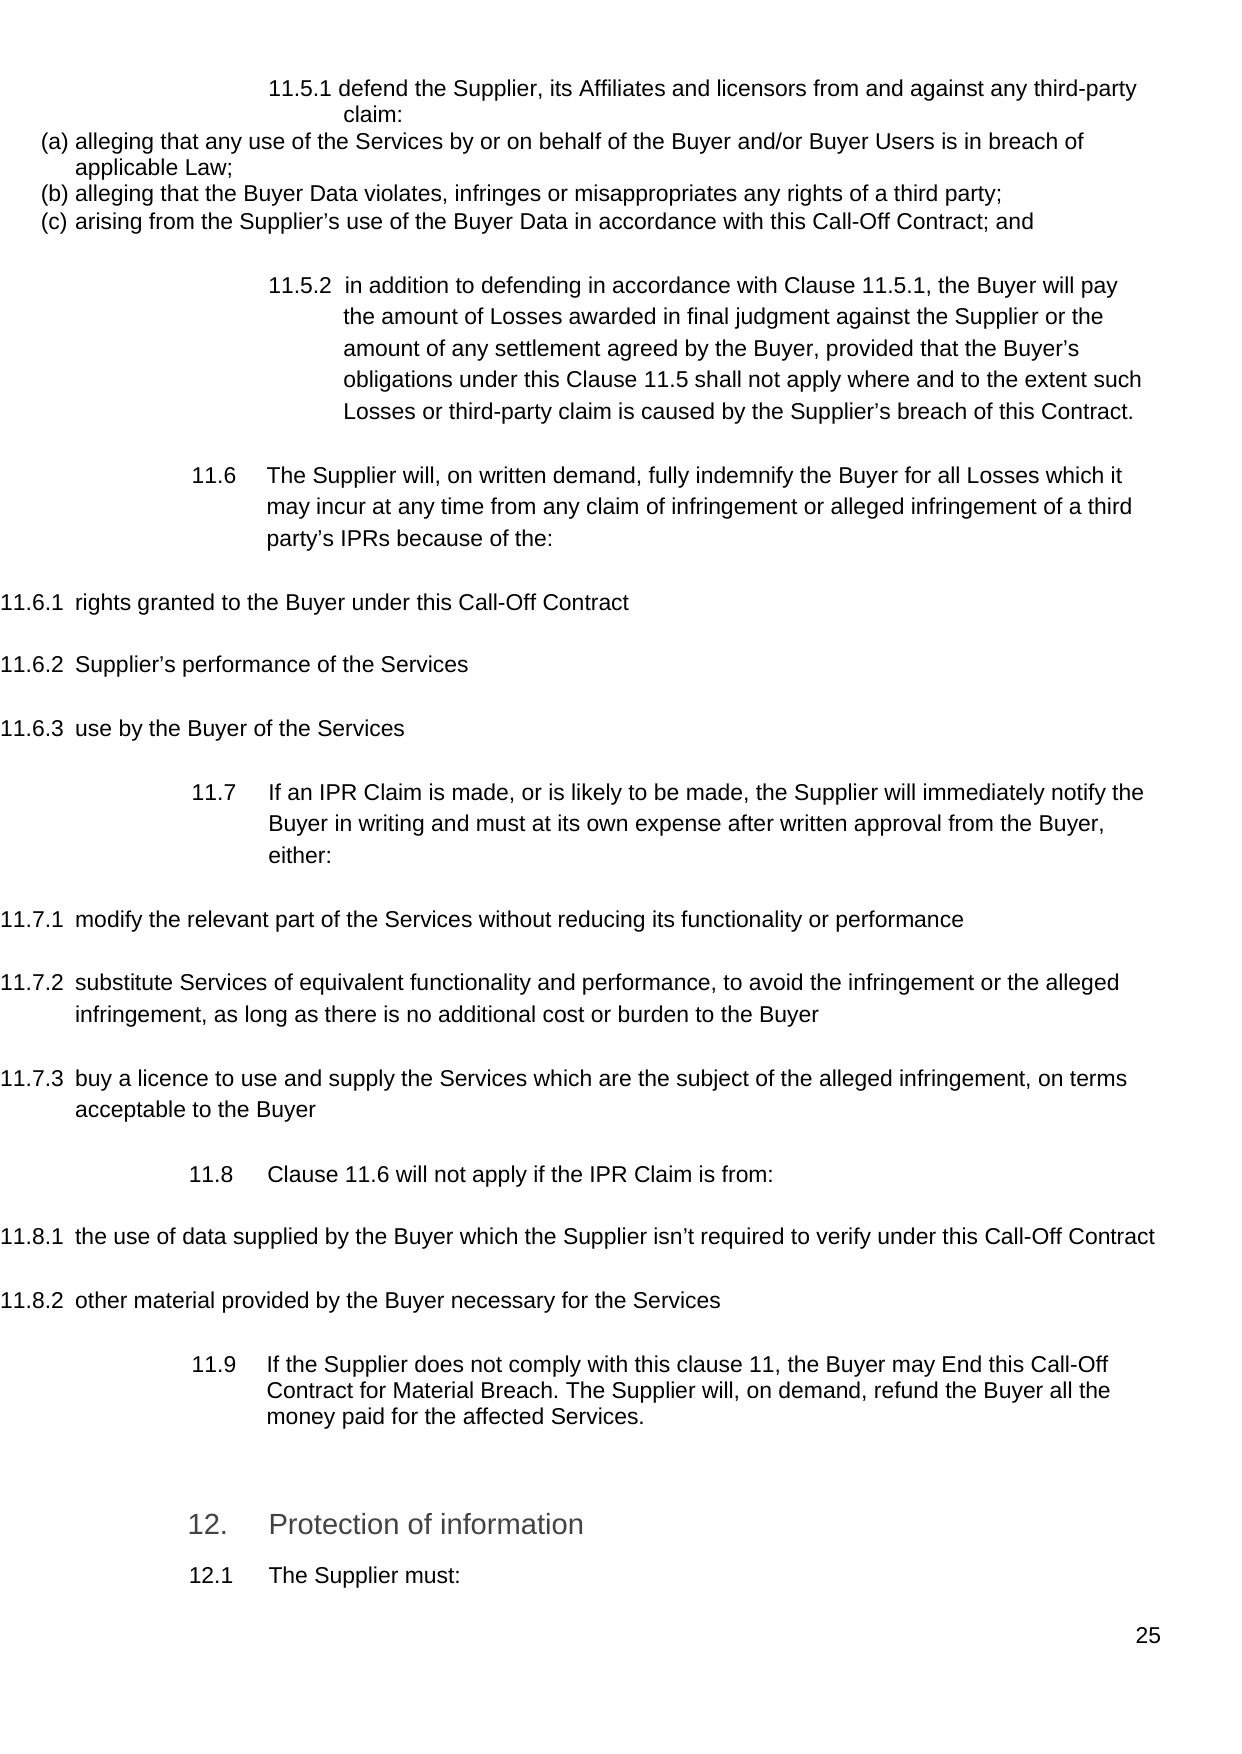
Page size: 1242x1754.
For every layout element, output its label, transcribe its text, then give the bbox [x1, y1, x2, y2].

list use by the Buyer of the Services [0, 715, 1165, 741]
list modify the relevant part of the Services without reducing its functionality or performance [0, 906, 1165, 932]
list buy a licence to use and supply the Services which are the subject of the alleged infringement, on terms acceptable to the Buyer [0, 1065, 1165, 1123]
subtitle 12. Protection of information [75, 1507, 1167, 1540]
list rights granted to the Buyer under this Call-Off Contract [0, 589, 1165, 615]
text 11.7 If an IPR Claim is made, or is likely to be made, the Supplier will immediately notify the Buyer in writing and must at its own expense after written approval from the Buyer, either: [191, 778, 1165, 868]
list substitute Services of equivalent functionality and performance, to avoid the infringement or the alleged infringement, as long as there is no additional cost or burden to the Buyer [0, 969, 1165, 1027]
list other material provided by the Buyer necessary for the Services [0, 1287, 1165, 1313]
text 11.5.1 defend the Supplier, its Affiliates and licensors from and against any third-party claim: [268, 75, 1165, 128]
list the use of data supplied by the Buyer which the Supplier isn’t required to verify under this Call-Off Contract [0, 1223, 1165, 1249]
text 12.1 The Supplier must: [75, 1561, 1167, 1589]
text 11.5.2 in addition to defending in accordance with Clause 11.5.1, the Buyer will pay the amount of Losses awarded in final judgment against the Supplier or the amount of any settlement agreed by the Buyer, provided that the Buyer’s obligations under this Clause 11.5 shall not apply where and to the extent such Losses or third-party claim is caused by the Supplier’s breach of this Contract. [268, 272, 1143, 424]
list alleging that any use of the Services by or on behalf of the Buyer and/or Buyer Users is in breach of applicable Law; [41, 128, 1165, 180]
text 11.9 If the Supplier does not comply with this clause 11, the Buyer may End this Call-Off Contract for Material Breach. The Supplier will, on demand, refund the Buyer all the money paid for the affected Services. [191, 1351, 1165, 1430]
list arising from the Supplier’s use of the Buyer Data in accordance with this Call-Off Contract; and [41, 208, 1165, 234]
list Supplier’s performance of the Services [0, 651, 1165, 677]
list alleging that the Buyer Data violates, infringes or misappropriates any rights of a third party; [41, 180, 1165, 207]
text 11.6 The Supplier will, on written demand, fully indemnify the Buyer for all Losses which it may incur at any time from any claim of infringement or alleged infringement of a third party’s IPRs because of the: [191, 462, 1165, 551]
text 11.8 Clause 11.6 will not apply if the IPR Claim is from: [75, 1160, 1167, 1188]
